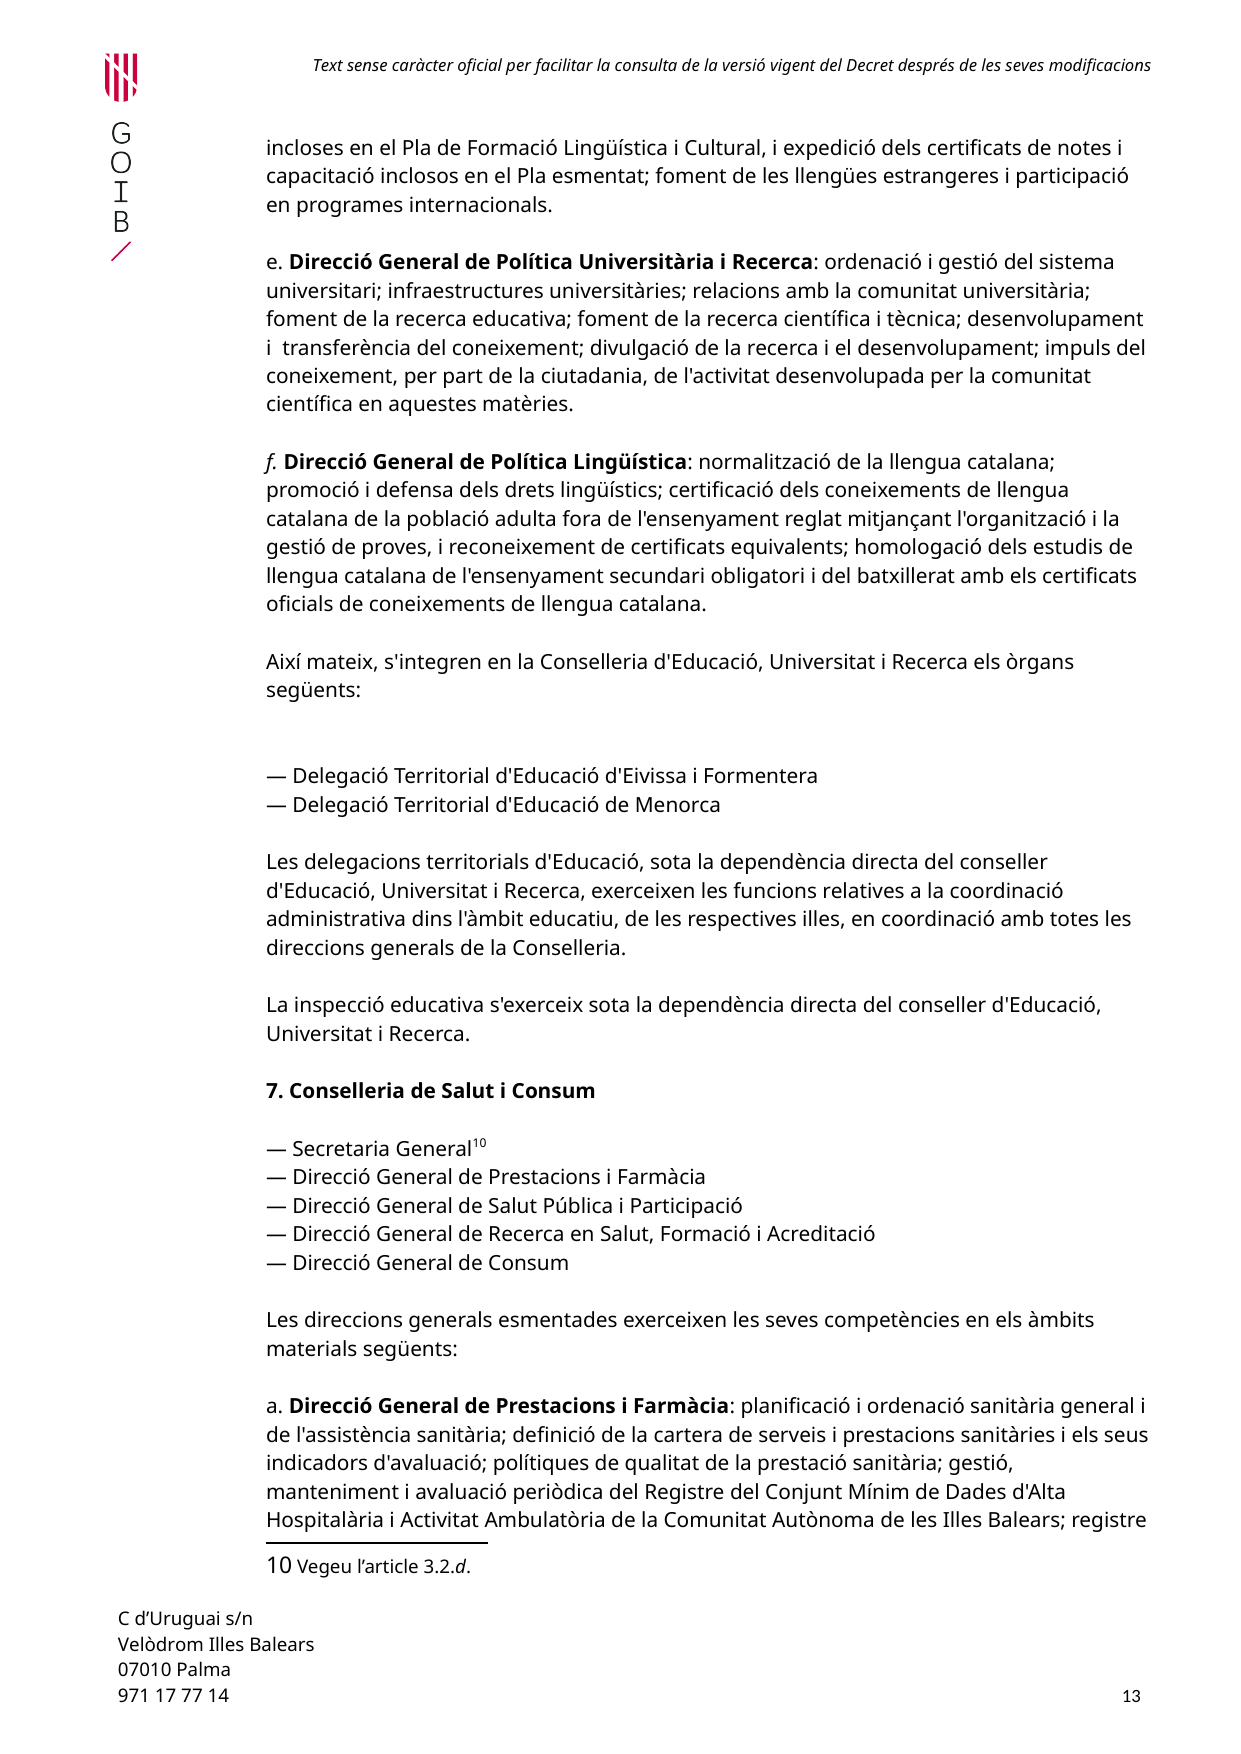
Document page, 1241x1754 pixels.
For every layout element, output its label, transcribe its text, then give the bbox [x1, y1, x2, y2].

text Així mateix, s'integren en la Conselleria d'Educació, Universitat i Recerca els òrgans següents: [266, 647, 1152, 704]
text 7. Conselleria de Salut i Consum [266, 1076, 1152, 1105]
text Les direccions generals esmentades exerceixen les seves competències en els àmbits materials següents: [266, 1305, 1152, 1362]
text a. Direcció General de Prestacions i Farmàcia: planificació i ordenació sanitària general i de l'assistència sanitària; definició de la cartera de serveis i prestacions sanitàries i els seus indicadors d'avaluació; polítiques de qualitat de la prestació sanitària; gestió, manteniment i avaluació periòdica del Registre del Conjunt Mínim de Dades d'Alta Hospitalària i Activitat Ambulatòria de la Comunitat Autònoma de les Illes Balears; registre [266, 1391, 1152, 1534]
text e. Direcció General de Política Universitària i Recerca: ordenació i gestió del sistema universitari; infraestructures universitàries; relacions amb la comunitat universitària; foment de la recerca educativa; foment de la recerca científica i tècnica; desenvolupament i transferència del coneixement; divulgació de la recerca i el desenvolupament; impuls del coneixement, per part de la ciutadania, de l'activitat desenvolupada per la comunitat científica en aquestes matèries. [266, 247, 1152, 418]
text — Direcció General de Recerca en Salut, Formació i Acreditació [266, 1219, 1152, 1248]
text Vegeu l’article 3.2.d. [266, 1549, 1152, 1580]
text f. Direcció General de Política Lingüística: normalització de la llengua catalana; promoció i defensa dels drets lingüístics; certificació dels coneixements de llengua catalana de la població adulta fora de l'ensenyament reglat mitjançant l'organització i la gestió de proves, i reconeixement de certificats equivalents; homologació dels estudis de llengua catalana de l'ensenyament secundari obligatori i del batxillerat amb els certificats oficials de coneixements de llengua catalana. [266, 447, 1152, 618]
picture [76, 30, 166, 292]
text — Direcció General de Prestacions i Farmàcia [266, 1162, 1152, 1191]
text — Direcció General de Salut Pública i Participació [266, 1191, 1152, 1219]
text — Delegació Territorial d'Educació d'Eivissa i Formentera [266, 761, 1152, 790]
text La inspecció educativa s'exerceix sota la dependència directa del conseller d'Educació, Universitat i Recerca. [266, 990, 1152, 1047]
text — Delegació Territorial d'Educació de Menorca [266, 790, 1152, 818]
text — Secretaria General [266, 1134, 1152, 1162]
text Les delegacions territorials d'Educació, sota la dependència directa del conseller d'Educació, Universitat i Recerca, exerceixen les funcions relatives a la coordinació administrativa dins l'àmbit educatiu, de les respectives illes, en coordinació amb totes les direccions generals de la Conselleria. [266, 847, 1152, 961]
text incloses en el Pla de Formació Lingüística i Cultural, i expedició dels certificats de notes i capacitació inclosos en el Pla esmentat; foment de les llengües estrangeres i participació en programes internacionals. [266, 133, 1152, 218]
text — Direcció General de Consum [266, 1248, 1152, 1276]
